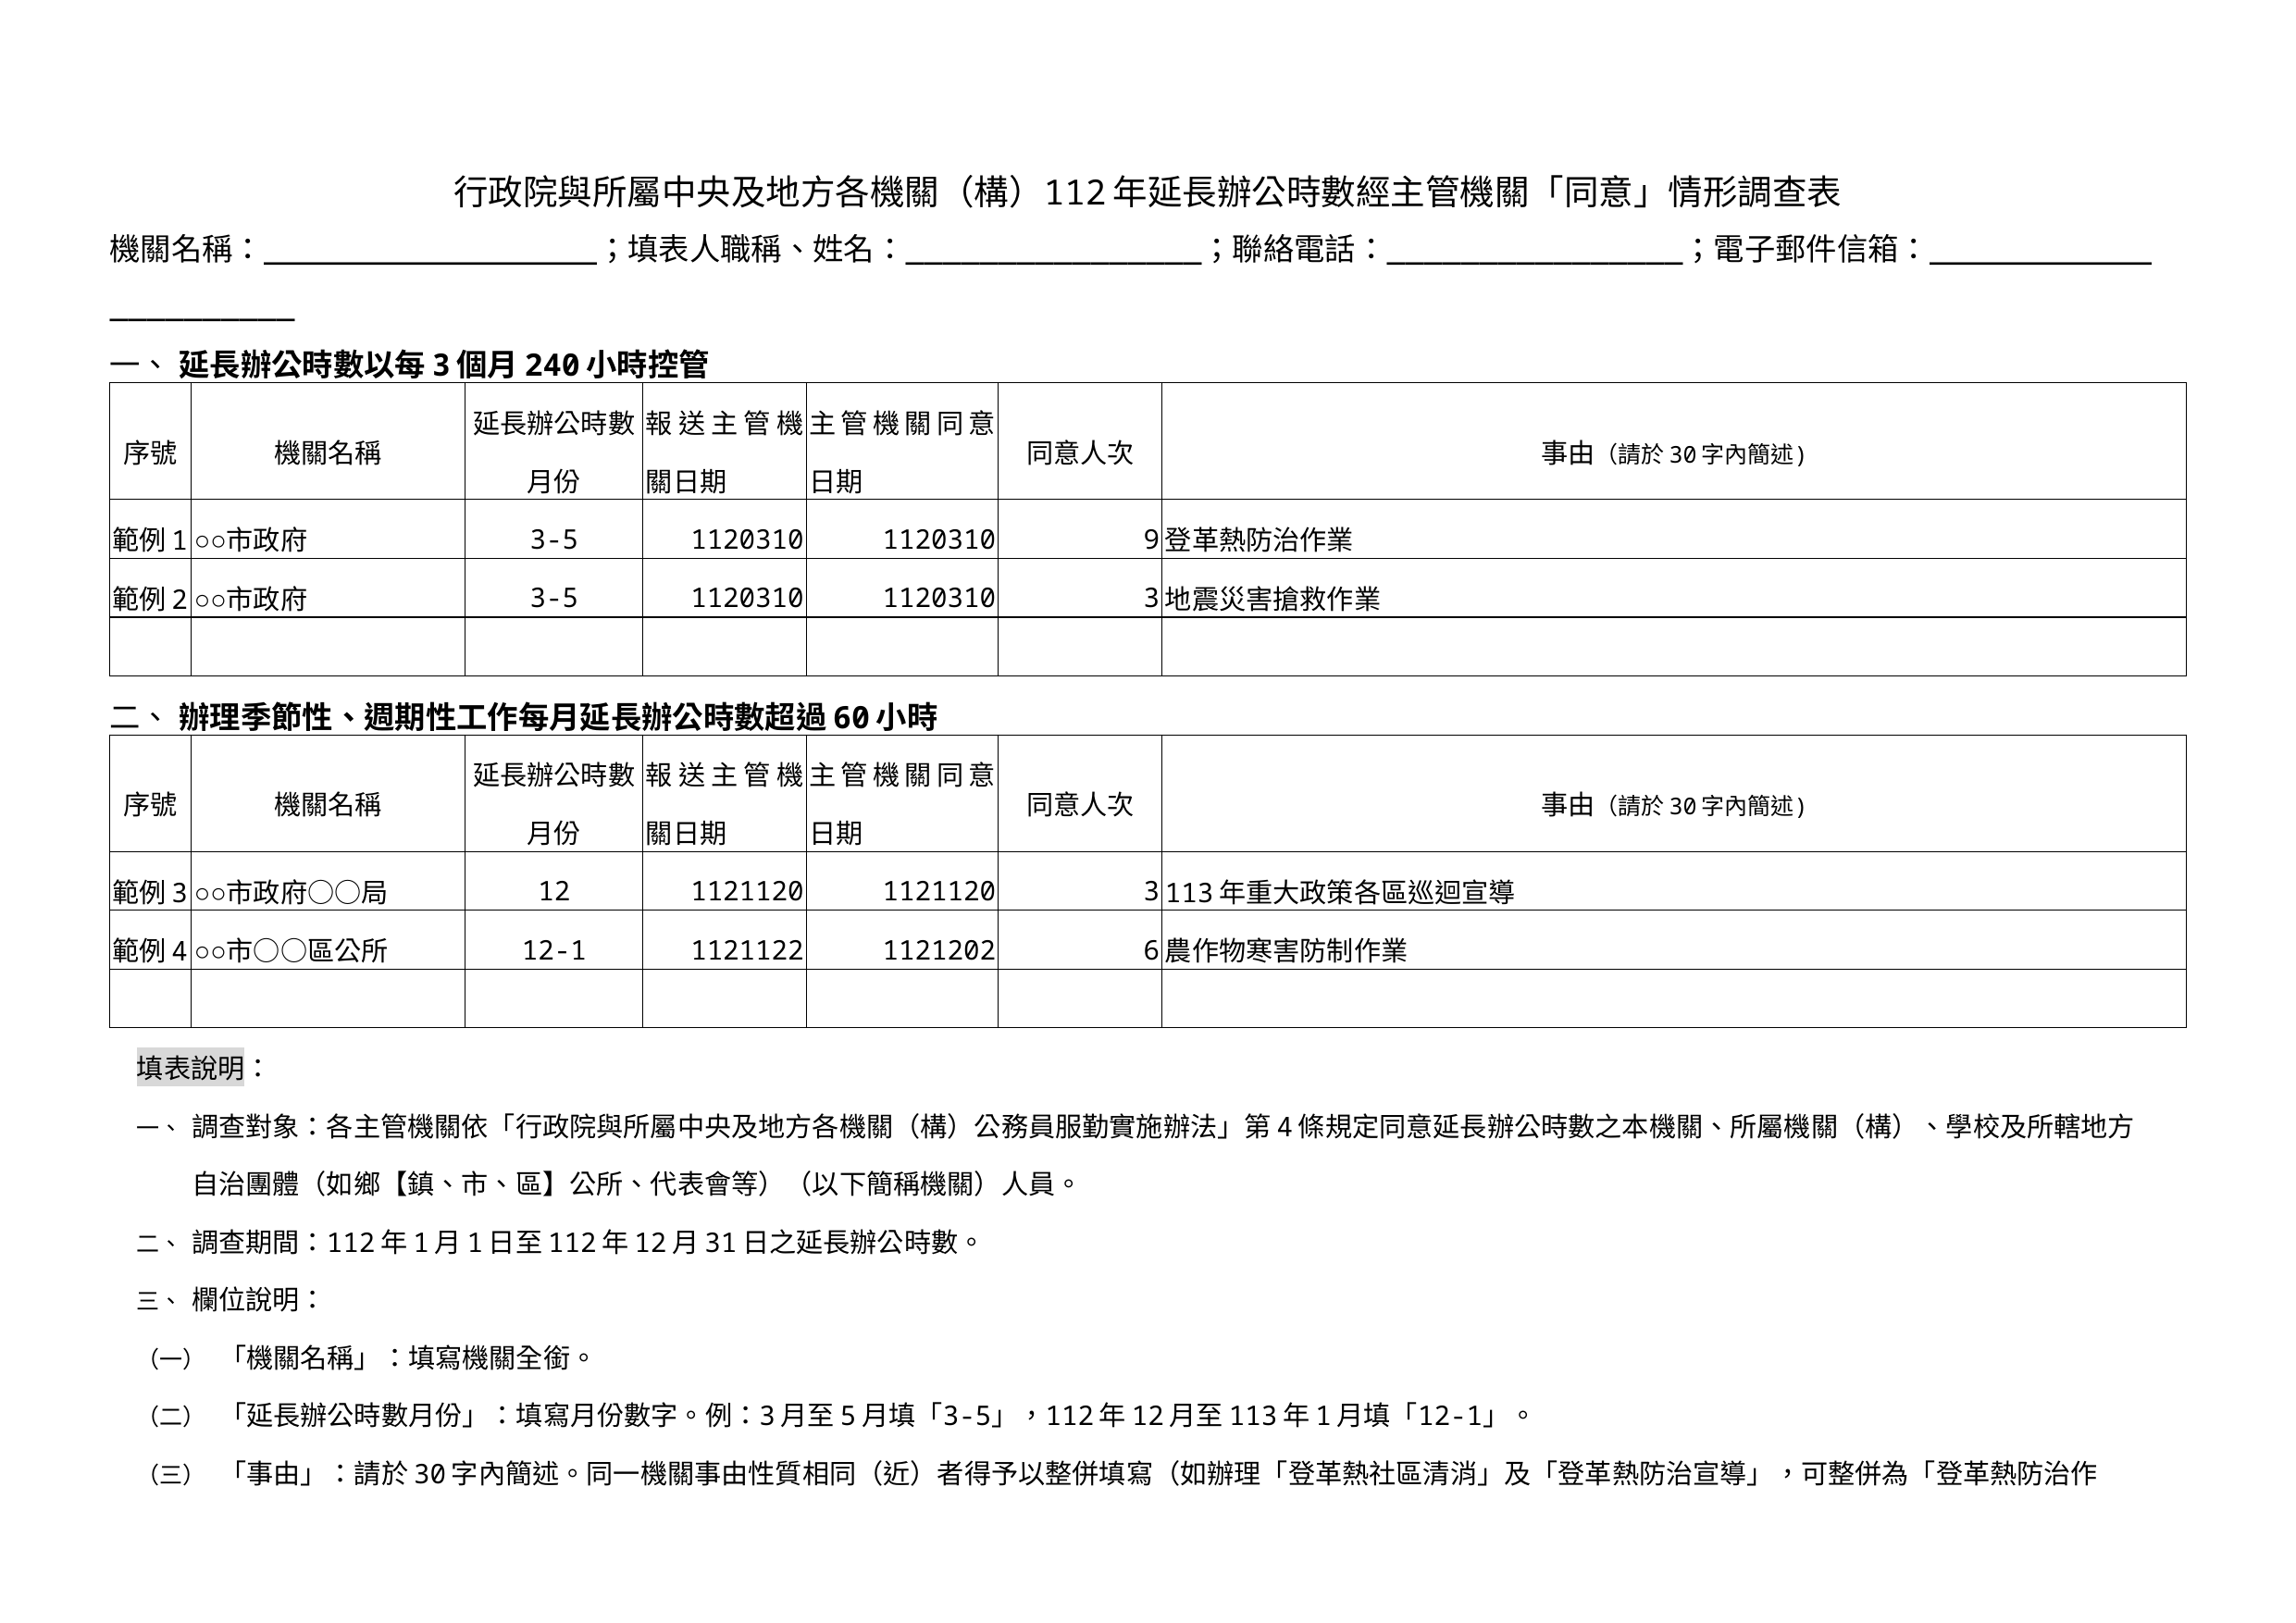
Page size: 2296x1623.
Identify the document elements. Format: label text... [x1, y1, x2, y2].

table_cell [999, 618, 1161, 675]
table_cell [807, 970, 998, 1027]
table_cell 1120310 [643, 500, 806, 558]
list 「機關名稱」：填寫機關全銜。 [137, 1318, 2159, 1375]
table_cell [465, 970, 642, 1027]
table_cell 1121122 [643, 911, 806, 969]
table_header 報送主管機關日期 [643, 383, 806, 499]
table_header 主管機關同意日期 [807, 383, 998, 499]
table_cell 範例3 [110, 852, 191, 910]
table_header 報送主管機關日期 [643, 736, 806, 850]
table_cell [643, 970, 806, 1027]
table_cell [807, 618, 998, 675]
table_cell [110, 618, 191, 675]
text 機關名稱：__________________；填表人職稱、姓名：________________；聯絡電話：________________；電子郵件信箱：______________________ [109, 209, 2159, 325]
table_cell [465, 618, 642, 675]
table_cell [1162, 618, 2186, 675]
table_cell 3 [999, 559, 1161, 616]
table_cell 登革熱防治作業 [1162, 500, 2186, 558]
table_cell [1162, 970, 2186, 1027]
table_cell 12-1 [465, 911, 642, 969]
table_cell ○○市○○區公所 [192, 911, 465, 969]
table_header 序號 [110, 736, 191, 850]
table_cell 1121120 [643, 852, 806, 910]
table_cell 1121120 [807, 852, 998, 910]
table_cell 範例4 [110, 911, 191, 969]
table_cell 地震災害搶救作業 [1162, 559, 2186, 616]
list 辦理季節性、週期性工作每月延長辦公時數超過60小時 [109, 676, 2159, 734]
list 「延長辦公時數月份」：填寫月份數字。例：3月至5月填「3-5」，112年12月至113年1月填「12-1」。 [137, 1375, 2159, 1433]
table_header 同意人次 [999, 383, 1161, 499]
table_header 延長辦公時數月份 [465, 736, 642, 850]
list 欄位說明： [137, 1259, 2159, 1318]
table_cell 6 [999, 911, 1161, 969]
table_header 序號 [110, 383, 191, 499]
table_cell 3-5 [465, 500, 642, 558]
table_cell 9 [999, 500, 1161, 558]
table_cell 1121202 [807, 911, 998, 969]
table_cell 範例1 [110, 500, 191, 558]
table_cell 113年重大政策各區巡迴宣導 [1162, 852, 2186, 910]
list 調查期間：112年1月1日至112年12月31日之延長辦公時數。 [137, 1202, 2159, 1259]
table_header 主管機關同意日期 [807, 736, 998, 850]
table_header 機關名稱 [192, 383, 465, 499]
table_header 延長辦公時數月份 [465, 383, 642, 499]
table_cell 3-5 [465, 559, 642, 616]
table_cell 1120310 [807, 559, 998, 616]
table_cell 12 [465, 852, 642, 910]
table_cell 1120310 [807, 500, 998, 558]
table_cell ○○市政府○○局 [192, 852, 465, 910]
table_header 同意人次 [999, 736, 1161, 850]
table_cell [110, 970, 191, 1027]
table_cell [192, 618, 465, 675]
table_cell 範例2 [110, 559, 191, 616]
table_cell [643, 618, 806, 675]
table_header 事由（請於30字內簡述) [1162, 736, 2186, 850]
table_cell 1120310 [643, 559, 806, 616]
text 填表說明： [137, 1028, 2159, 1086]
text 行政院與所屬中央及地方各機關（構）112年延長辦公時數經主管機關「同意」情形調查表 [137, 151, 2159, 209]
table_cell ○○市政府 [192, 559, 465, 616]
table_header 機關名稱 [192, 736, 465, 850]
table_header 事由（請於30字內簡述) [1162, 383, 2186, 499]
list 延長辦公時數以每3個月240小時控管 [109, 325, 2159, 382]
table_cell 3 [999, 852, 1161, 910]
list 「事由」：請於30字內簡述。同一機關事由性質相同（近）者得予以整併填寫（如辦理「登革熱社區清消」及「登革熱防治宣導」，可整併為「登革熱防治作 [137, 1433, 2159, 1491]
table_cell 農作物寒害防制作業 [1162, 911, 2186, 969]
table_cell [999, 970, 1161, 1027]
table_cell ○○市政府 [192, 500, 465, 558]
table_cell [192, 970, 465, 1027]
list 調查對象：各主管機關依「行政院與所屬中央及地方各機關（構）公務員服勤實施辦法」第4條規定同意延長辦公時數之本機關、所屬機關（構）、學校及所轄地方自治團體（如鄉【鎮、市、區】公所、代表會等）（以下簡稱機關）人員。 [137, 1086, 2159, 1202]
